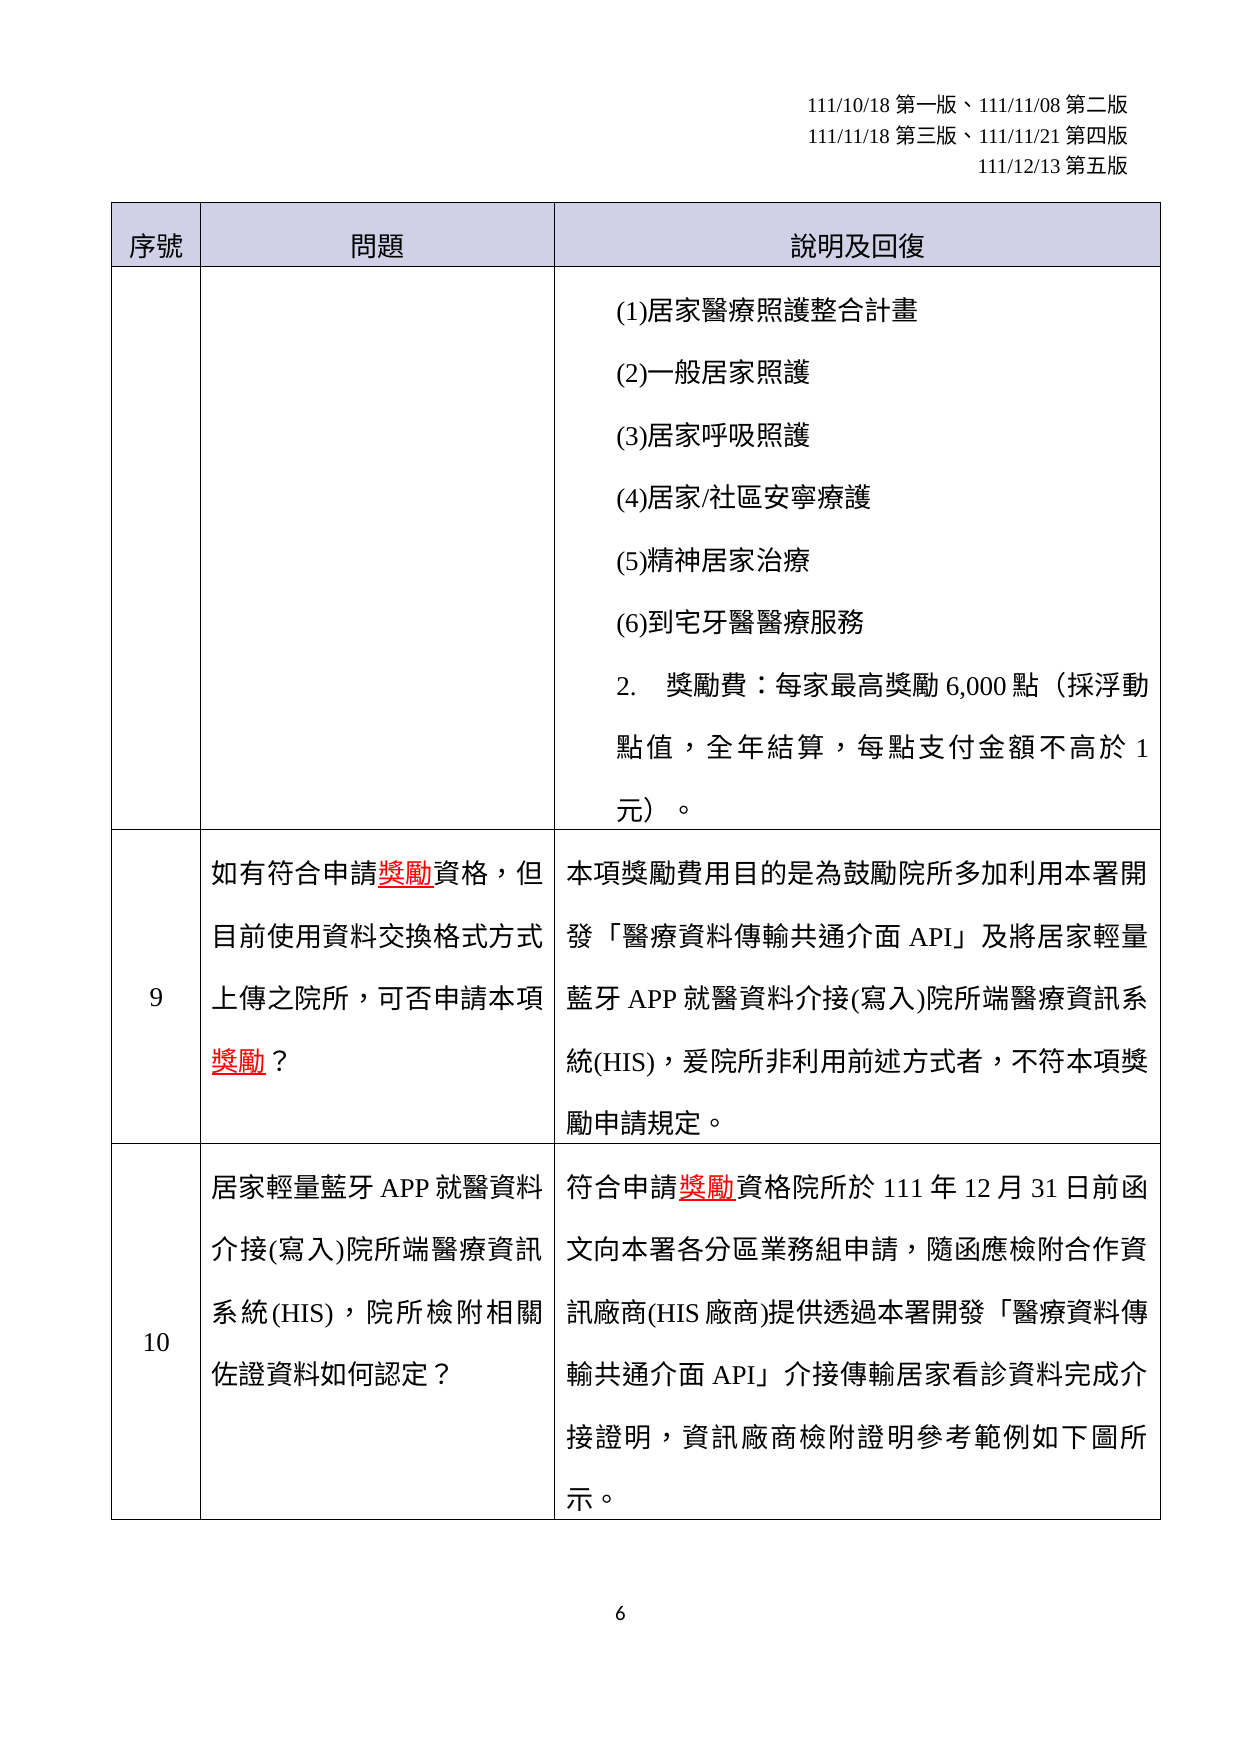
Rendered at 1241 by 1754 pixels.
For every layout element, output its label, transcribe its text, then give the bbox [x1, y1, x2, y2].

table_header 說明及回復 [555, 203, 1160, 266]
table_cell 如有符合申請獎勵資格，但目前使用資料交換格式方式上傳之院所，可否申請本項獎勵？ [201, 830, 554, 1143]
table_cell 10 [112, 1144, 200, 1519]
table_cell [112, 267, 200, 829]
table_header 問題 [201, 203, 554, 266]
table_header 序號 [112, 203, 200, 266]
table_cell [201, 267, 554, 829]
table_cell 符合申請獎勵資格院所於111年12月31日前函文向本署各分區業務組申請，隨函應檢附合作資訊廠商(HIS廠商)提供透過本署開發「醫療資料傳輸共通介面API」介接傳輸居家看診資料完成介接證明，資訊廠商檢附證明參考範例如下圖所示。 [555, 1144, 1160, 1519]
table_cell 居家輕量藍牙APP就醫資料介接(寫入)院所端醫療資訊系統(HIS)，院所檢附相關佐證資料如何認定？ [201, 1144, 554, 1519]
table_cell 9 [112, 830, 200, 1143]
table_cell 本項獎勵費用目的是為鼓勵院所多加利用本署開發「醫療資料傳輸共通介面API」及將居家輕量藍牙APP就醫資料介接(寫入)院所端醫療資訊系統(HIS)，爰院所非利用前述方式者，不符本項獎勵申請規定。 [555, 830, 1160, 1143]
table_cell (1)居家醫療照護整合計畫 (2)一般居家照護 (3)居家呼吸照護 (4)居家/社區安寧療護 (5)精神居家治療 (6)到宅牙醫醫療服務 獎勵費：每家最高獎勵6,000點（採浮動點值，全年結算，每點支付金額不高於1元）。 [555, 267, 1160, 829]
